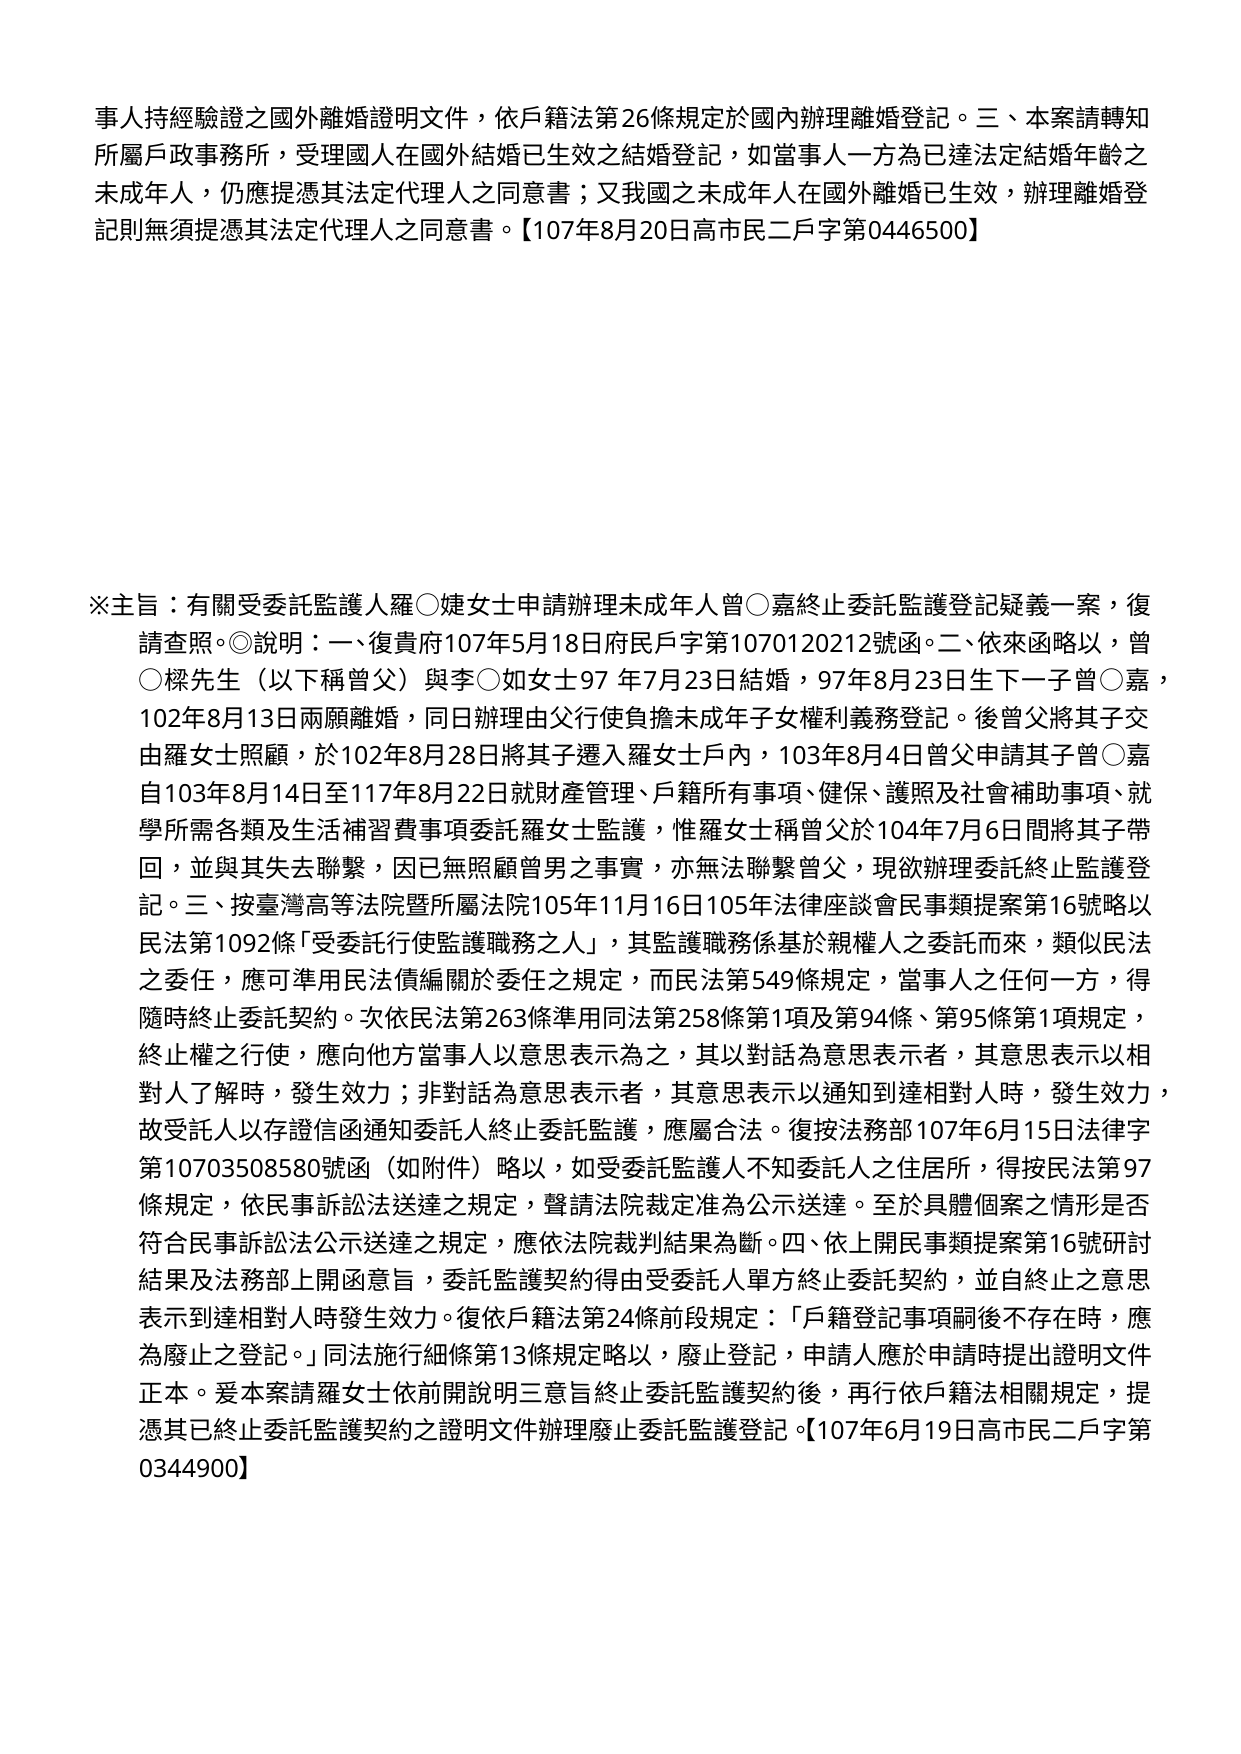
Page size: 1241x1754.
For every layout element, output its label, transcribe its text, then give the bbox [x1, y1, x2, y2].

text ※主旨：有關戶政事務所受理國人在國外結婚已生效之結婚登記，如當事人一方為已達法定結婚年 齡之未成年人，仍應提憑其法定代理人之同意書；又如我國之未成年人在國外離婚已生效，辦理離婚登記則無須提憑其法定代理人之同意書一案。◎說明：一、依據法務部107年7月27日法律字第0703503710號函辦理。二、按法務部上揭107年7月27日函略以，按婚姻之成立，依各該當事人之本國法，但結婚之方式依當事人一方之本國法或依舉行地法者，亦為有效，涉外民事法律適用法第46條定有明文。足徵我國法律區分婚姻成立之要件為形式要件(結婚之方式)與實質要件(例如雙方當事人合意、當事人之意思表示有無瑕疵、結婚年齡等)，而實質要件之準據法，係採雙方當事人本國法主義之立法例。次按我國民法第981條規定：「未成年人結婚，應得法定代理人之同意。」此為婚姻成立之實質要件。我國之未成年人如與外國人依婚姻之「舉行地法」完成結婚，而未得法定代理人同意者，因婚姻成立之實質要件，應分別符合當事人之本國法規定，且申請結婚登記是否適法，戶政機關應予審查，對於違法有瑕疵之申請案件，戶政機關自應否准登記。準此，為戶政機關得確認我國未成年人之結婚是否符合我國民法第981條規定，並予審認是否應予結婚登記，仍應提憑未成年人之法定代理人同意書，俾利戶政機關辦理登記。末按涉外民事法律適用法第50條規定：「離婚及其效力，依協議時或起訴時夫妻共同之本國法；無共同之本國法時，依共同之住所地法；無共同之住所地法時，依與夫妻婚姻關係最切地之法律。」上開規定之立法方式與涉外民事法律適用法第46條不同，亦即其未區分離婚之形式要件及實質要件而明定應適用不同之準據法。從而，如我國之未成年人與外國人結婚後，雙方當事人已在外國依共同之「住所地法」完成離婚程序，依上開涉外民事法律適用法第50條規定，因雙方當事人之離婚符合共同住所地法而產生離婚效力，應無須提憑該未成年人之法定代理人同意書，國內之戶政機關得憑婚姻關係當事人持經驗證之國外離婚證明文件，依戶籍法第26條規定於國內辦理離婚登記。三、本案請轉知所屬戶政事務所，受理國人在國外結婚已生效之結婚登記，如當事人一方為已達法定結婚年齡之未成年人，仍應提憑其法定代理人之同意書；又我國之未成年人在國外離婚已生效，辦理離婚登記則無須提憑其法定代理人之同意書。【107年8月20日高市民二戶字第0446500】 [44, 97, 1152, 247]
text ※主旨：有關受委託監護人羅○婕女士申請辦理未成年人曾○嘉終止委託監護登記疑義一案，復請查照。◎說明：一、復貴府107年5月18日府民戶字第1070120212號函。二、依來函略以，曾○樑先生（以下稱曾父）與李○如女士97 年7月23日結婚，97年8月23日生下一子曾○嘉，102年8月13日兩願離婚，同日辦理由父行使負擔未成年子女權利義務登記。後曾父將其子交由羅女士照顧，於102年8月28日將其子遷入羅女士戶內，103年8月4日曾父申請其子曾○嘉自103年8月14日至117年8月22日就財產管理、戶籍所有事項、健保、護照及社會補助事項、就學所需各類及生活補習費事項委託羅女士監護，惟羅女士稱曾父於104年7月6日間將其子帶回，並與其失去聯繫，因已無照顧曾男之事實，亦無法聯繫曾父，現欲辦理委託終止監護登記。三、按臺灣高等法院暨所屬法院105年11月16日105年法律座談會民事類提案第16號略以，民法第1092條「受委託行使監護職務之人」，其監護職務係基於親權人之委託而來，類似民法之委任，應可準用民法債編關於委任之規定，而民法第549條規定，當事人之任何一方，得隨時終止委託契約。次依民法第263條準用同法第258條第1項及第94條、第95條第1項規定，終止權之行使，應向他方當事人以意思表示為之，其以對話為意思表示者，其意思表示以相對人了解時，發生效力；非對話為意思表示者，其意思表示以通知到達相對人時，發生效力，故受託人以存證信函通知委託人終止委託監護，應屬合法。復按法務部107年6月15日法律字第10703508580號函（如附件）略以，如受委託監護人不知委託人之住居所，得按民法第97條規定，依民事訴訟法送達之規定，聲請法院裁定准為公示送達。至於具體個案之情形是否符合民事訴訟法公示送達之規定，應依法院裁判結果為斷。四、依上開民事類提案第16號研討結果及法務部上開函意旨，委託監護契約得由受委託人單方終止委託契約，並自終止之意思表示到達相對人時發生效力。復依戶籍法第24條前段規定：「戶籍登記事項嗣後不存在時，應為廢止之登記。」同法施行細條第13條規定略以，廢止登記，申請人應於申請時提出證明文件正本。爰本案請羅女士依前開說明三意旨終止委託監護契約後，再行依戶籍法相關規定，提憑其已終止委託監護契約之證明文件辦理廢止委託監護登記。【107年6月19日高市民二戶字第0344900】 [89, 585, 1152, 1485]
